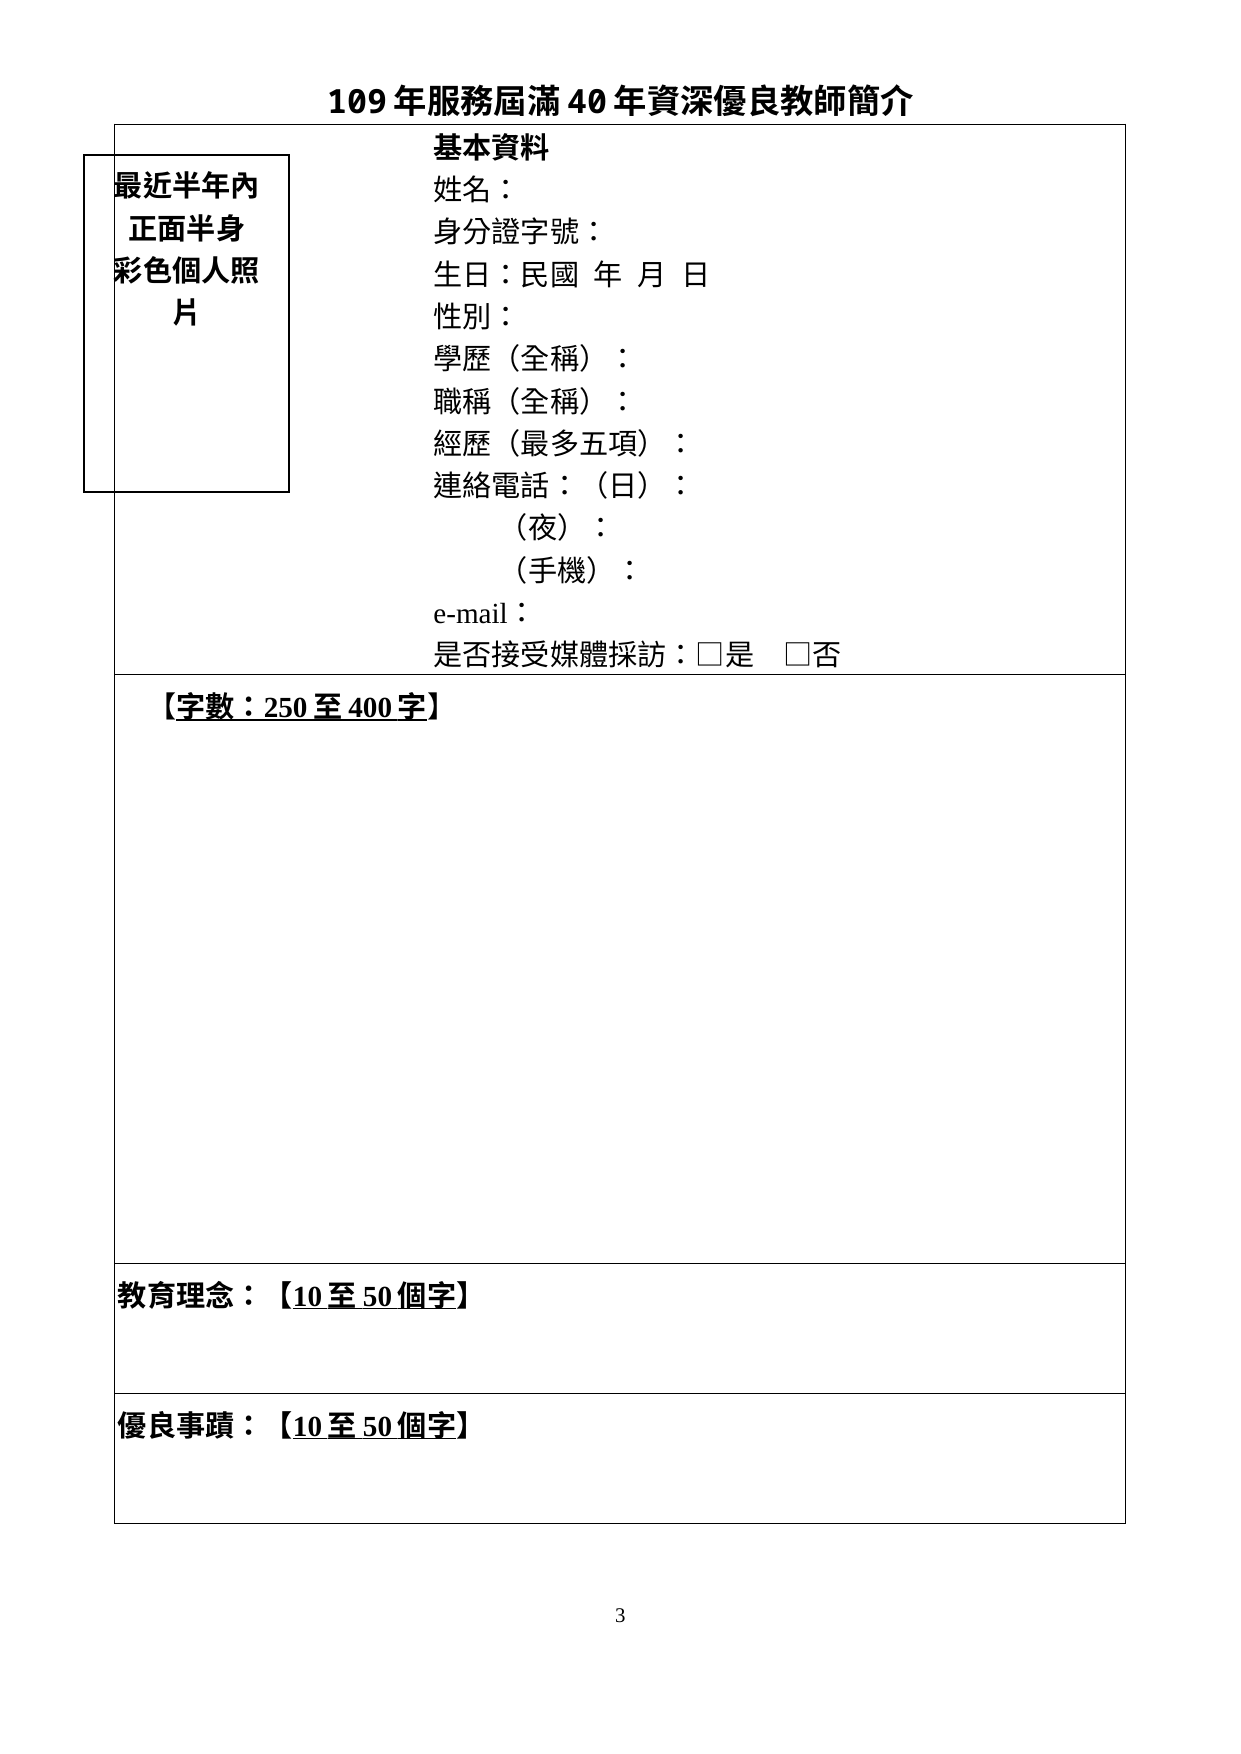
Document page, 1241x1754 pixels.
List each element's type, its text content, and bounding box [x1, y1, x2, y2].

text 109年服務屆滿40年資深優良教師簡介 [59, 75, 1181, 123]
table_cell 優良事蹟：【10至50個字】 [115, 1394, 1125, 1523]
table_cell 【字數：250至400字】 [115, 675, 1125, 1263]
table_header [115, 125, 430, 674]
table_cell 教育理念：【10至50個字】 [115, 1264, 1125, 1393]
table_header [85, 156, 114, 491]
table_header 基本資料 姓名： 身分證字號： 生日：民國 年 月 日 性別： 學歷（全稱）： 職稱（全稱）： 經歷（最多五項）： 連絡電話：（日）： （夜）： （手機）： e-mail： 是否接受媒體採訪：□是 □否 [430, 125, 1125, 674]
table_header [115, 261, 122, 270]
table_header [115, 156, 288, 491]
